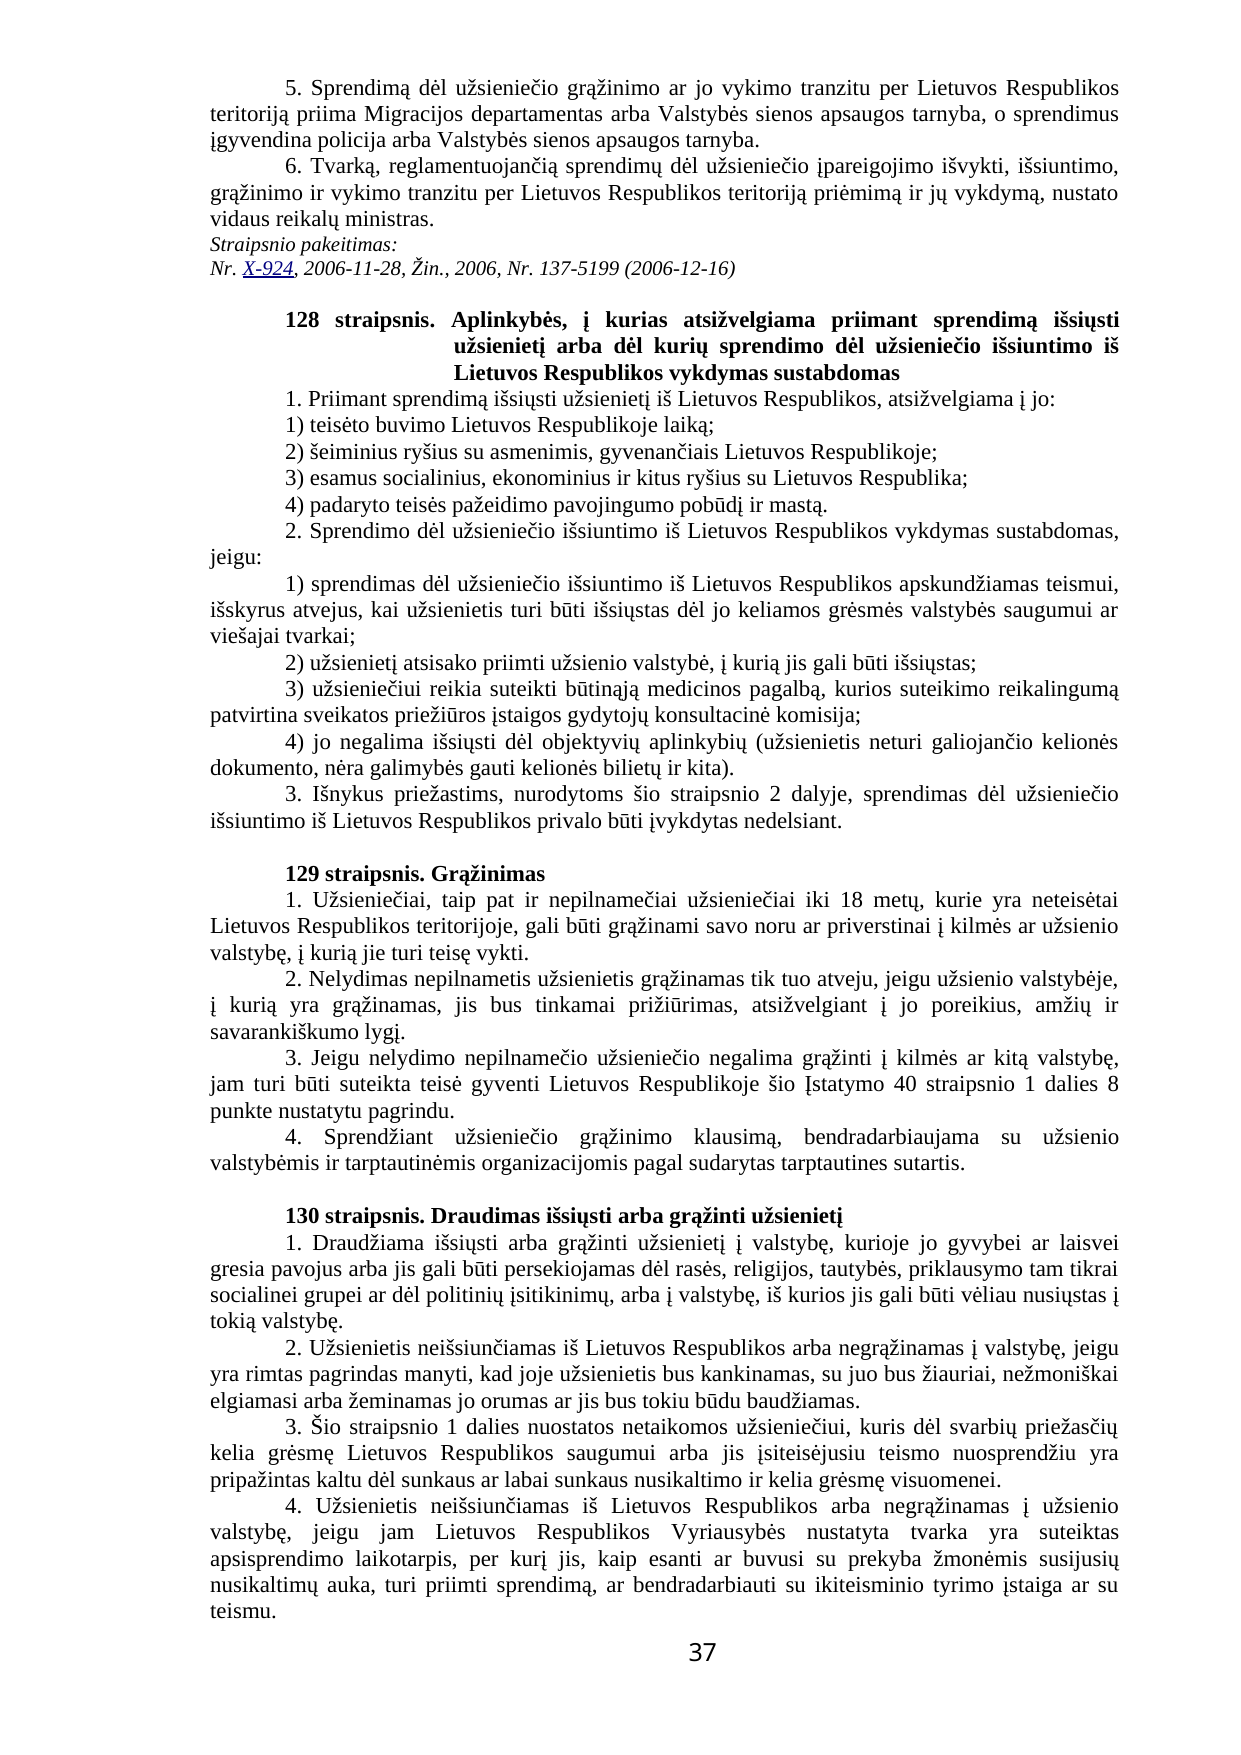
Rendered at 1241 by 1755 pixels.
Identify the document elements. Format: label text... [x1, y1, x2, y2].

text 4. Užsienietis neišsiunčiamas iš Lietuvos Respublikos arba negrąžinamas į užsienio valstybę, jeigu jam Lietuvos Respublikos Vyriausybės nustatyta tvarka yra suteiktas apsisprendimo laikotarpis, per kurį jis, kaip esanti ar buvusi su prekyba žmonėmis susijusių nusikaltimų auka, turi priimti sprendimą, ar bendradarbiauti su ikiteisminio tyrimo įstaiga ar su teismu. [210, 1492, 1120, 1624]
text 3) esamus socialinius, ekonominius ir kitus ryšius su Lietuvos Respublika; [210, 464, 1120, 491]
text 2. Sprendimo dėl užsieniečio išsiuntimo iš Lietuvos Respublikos vykdymas sustabdomas, jeigu: [210, 517, 1120, 570]
text 1. Draudžiama išsiųsti arba grąžinti užsienietį į valstybę, kurioje jo gyvybei ar laisvei gresia pavojus arba jis gali būti persekiojamas dėl rasės, religijos, tautybės, priklausymo tam tikrai socialinei grupei ar dėl politinių įsitikinimų, arba į valstybę, iš kurios jis gali būti vėliau nusiųstas į tokią valstybę. [210, 1228, 1120, 1334]
text Nr. X-924, 2006-11-28, Žin., 2006, Nr. 137-5199 (2006-12-16) [210, 256, 1120, 280]
text 4. Sprendžiant užsieniečio grąžinimo klausimą, bendradarbiaujama su užsienio valstybėmis ir tarptautinėmis organizacijomis pagal sudarytas tarptautines sutartis. [210, 1123, 1120, 1176]
text 3. Išnykus priežastims, nurodytoms šio straipsnio 2 dalyje, sprendimas dėl užsieniečio išsiuntimo iš Lietuvos Respublikos privalo būti įvykdytas nedelsiant. [210, 781, 1120, 833]
text 128 straipsnis. Aplinkybės, į kurias atsižvelgiama priimant sprendimą išsiųsti užsienietį arba dėl kurių sprendimo dėl užsieniečio išsiuntimo iš Lietuvos Respublikos vykdymas sustabdomas [285, 306, 1120, 385]
text 2. Nelydimas nepilnametis užsienietis grąžinamas tik tuo atveju, jeigu užsienio valstybėje, į kurią yra grąžinamas, jis bus tinkamai prižiūrimas, atsižvelgiant į jo poreikius, amžių ir savarankiškumo lygį. [210, 965, 1120, 1044]
text 130 straipsnis. Draudimas išsiųsti arba grąžinti užsienietį [210, 1202, 1120, 1228]
text 1. Užsieniečiai, taip pat ir nepilnamečiai užsieniečiai iki 18 metų, kurie yra neteisėtai Lietuvos Respublikos teritorijoje, gali būti grąžinami savo noru ar priverstinai į kilmės ar užsienio valstybę, į kurią jie turi teisę vykti. [210, 886, 1120, 965]
text 1) sprendimas dėl užsieniečio išsiuntimo iš Lietuvos Respublikos apskundžiamas teismui, išskyrus atvejus, kai užsienietis turi būti išsiųstas dėl jo keliamos grėsmės valstybės saugumui ar viešajai tvarkai; [210, 570, 1120, 649]
text 129 straipsnis. Grąžinimas [210, 859, 1120, 886]
text Straipsnio pakeitimas: [210, 232, 1120, 256]
text 3) užsieniečiui reikia suteikti būtinąją medicinos pagalbą, kurios suteikimo reikalingumą patvirtina sveikatos priežiūros įstaigos gydytojų konsultacinė komisija; [210, 675, 1120, 728]
text 1) teisėto buvimo Lietuvos Respublikoje laiką; [210, 412, 1120, 438]
text 6. Tvarką, reglamentuojančią sprendimų dėl užsieniečio įpareigojimo išvykti, išsiuntimo, grąžinimo ir vykimo tranzitu per Lietuvos Respublikos teritoriją priėmimą ir jų vykdymą, nustato vidaus reikalų ministras. [210, 153, 1120, 232]
text 2. Užsienietis neišsiunčiamas iš Lietuvos Respublikos arba negrąžinamas į valstybę, jeigu yra rimtas pagrindas manyti, kad joje užsienietis bus kankinamas, su juo bus žiauriai, nežmoniškai elgiamasi arba žeminamas jo orumas ar jis bus tokiu būdu baudžiamas. [210, 1334, 1120, 1413]
text 4) jo negalima išsiųsti dėl objektyvių aplinkybių (užsienietis neturi galiojančio kelionės dokumento, nėra galimybės gauti kelionės bilietų ir kita). [210, 728, 1120, 781]
text 4) padaryto teisės pažeidimo pavojingumo pobūdį ir mastą. [210, 491, 1120, 517]
text 3. Jeigu nelydimo nepilnamečio užsieniečio negalima grąžinti į kilmės ar kitą valstybę, jam turi būti suteikta teisė gyventi Lietuvos Respublikoje šio Įstatymo 40 straipsnio 1 dalies 8 punkte nustatytu pagrindu. [210, 1044, 1120, 1123]
text 2) šeiminius ryšius su asmenimis, gyvenančiais Lietuvos Respublikoje; [210, 438, 1120, 464]
text 3. Šio straipsnio 1 dalies nuostatos netaikomos užsieniečiui, kuris dėl svarbių priežasčių kelia grėsmę Lietuvos Respublikos saugumui arba jis įsiteisėjusiu teismo nuosprendžiu yra pripažintas kaltu dėl sunkaus ar labai sunkaus nusikaltimo ir kelia grėsmę visuomenei. [210, 1413, 1119, 1492]
text 5. Sprendimą dėl užsieniečio grąžinimo ar jo vykimo tranzitu per Lietuvos Respublikos teritoriją priima Migracijos departamentas arba Valstybės sienos apsaugos tarnyba, o sprendimus įgyvendina policija arba Valstybės sienos apsaugos tarnyba. [210, 73, 1120, 153]
text 2) užsienietį atsisako priimti užsienio valstybė, į kurią jis gali būti išsiųstas; [210, 649, 1120, 675]
text 1. Priimant sprendimą išsiųsti užsienietį iš Lietuvos Respublikos, atsižvelgiama į jo: [210, 385, 1120, 412]
